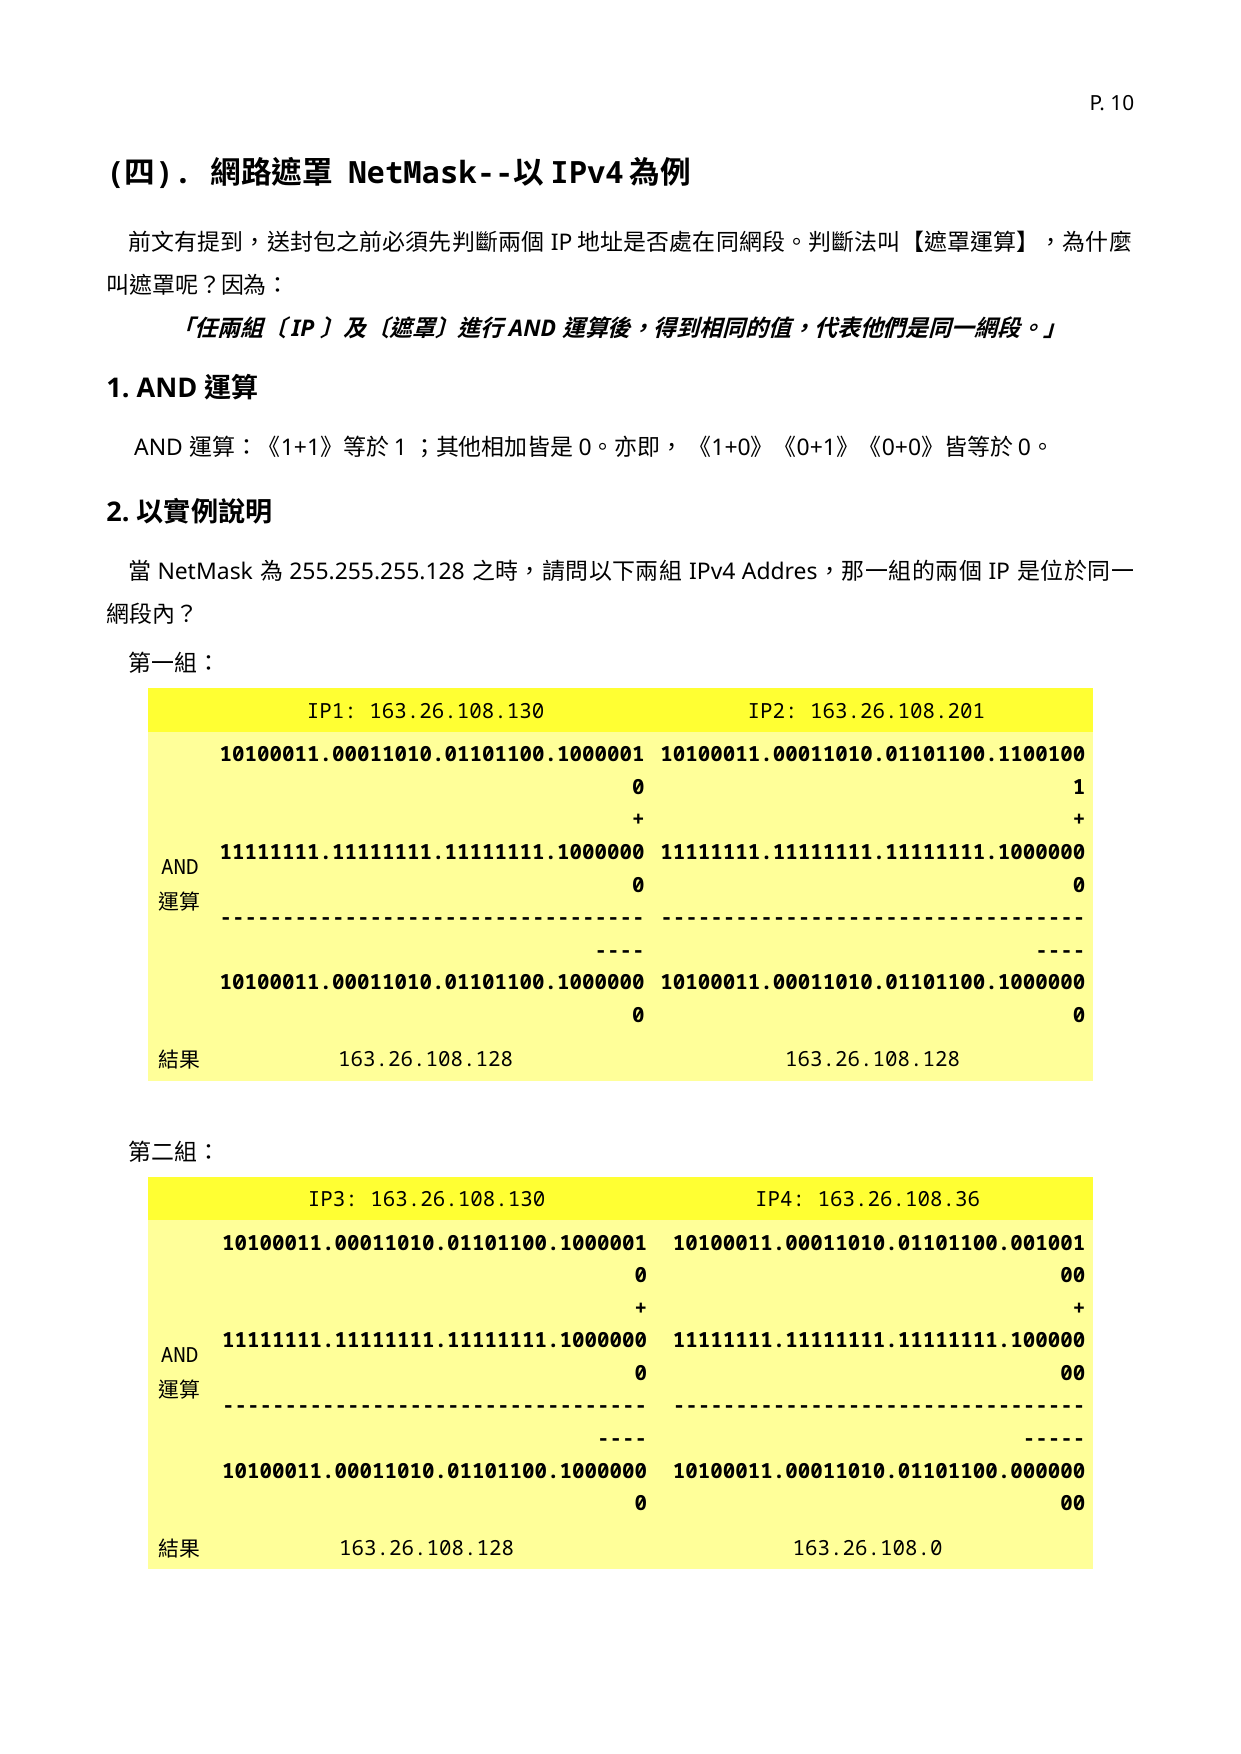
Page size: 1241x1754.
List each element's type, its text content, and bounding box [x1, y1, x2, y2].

table_cell 163.26.108.0 [654, 1524, 1093, 1569]
table_header IP3: 163.26.108.130 [211, 1177, 654, 1220]
table_header IP1: 163.26.108.130 [211, 688, 652, 732]
text 第二組： [106, 1133, 1134, 1167]
table_cell 163.26.108.128 [652, 1036, 1093, 1081]
table_cell 163.26.108.128 [211, 1524, 654, 1569]
subtitle 1. AND 運算 [106, 366, 1134, 406]
table_header [148, 688, 211, 732]
table_cell AND 運算 [148, 1220, 211, 1524]
table_header IP4: 163.26.108.36 [654, 1177, 1093, 1220]
table_cell 結果 [148, 1036, 211, 1081]
table_header [148, 1177, 211, 1220]
text 第一組： [106, 645, 1134, 678]
table_cell 10100011.00011010.01101100.10000010 + 11111111.11111111.11111111.10000000 -------------------------------------- 10100011.00011010.01101100.10000000 [211, 732, 652, 1036]
text 當 NetMask 為 255.255.255.128 之時，請問以下兩組 IPv4 Addres，那一組的兩個 IP 是位於同一網段內？ [106, 553, 1134, 629]
text 「任兩組〔 IP 〕及〔遮罩〕進行 AND 運算後，得到相同的值，代表他們是同一網段。」 [106, 310, 1134, 343]
text AND 運算：《1+1》等於 1 ；其他相加皆是 0。亦即， 《1+0》《0+1》《0+0》皆等於 0。 [106, 429, 1134, 462]
table_cell 163.26.108.128 [211, 1036, 652, 1081]
text 前文有提到，送封包之前必須先判斷兩個IP地址是否處在同網段。判斷法叫【遮罩運算】，為什麼叫遮罩呢？因為： [106, 224, 1134, 300]
table_cell 10100011.00011010.01101100.10000010 + 11111111.11111111.11111111.10000000 -------------------------------------- 10100011.00011010.01101100.10000000 [211, 1220, 654, 1524]
subtitle 2. 以實例說明 [106, 490, 1134, 529]
table_cell 10100011.00011010.01101100.11001001 + 11111111.11111111.11111111.10000000 -------------------------------------- 10100011.00011010.01101100.10000000 [652, 732, 1093, 1036]
table_cell 結果 [148, 1524, 211, 1569]
table_header IP2: 163.26.108.201 [652, 688, 1093, 732]
subtitle (四). 網路遮罩 NetMask--以IPv4為例 [106, 147, 1134, 192]
table_cell 10100011.00011010.01101100.00100100 + 11111111.11111111.11111111.10000000 -------------------------------------- 10100011.00011010.01101100.00000000 [654, 1220, 1093, 1524]
table_cell AND 運算 [148, 732, 211, 1036]
